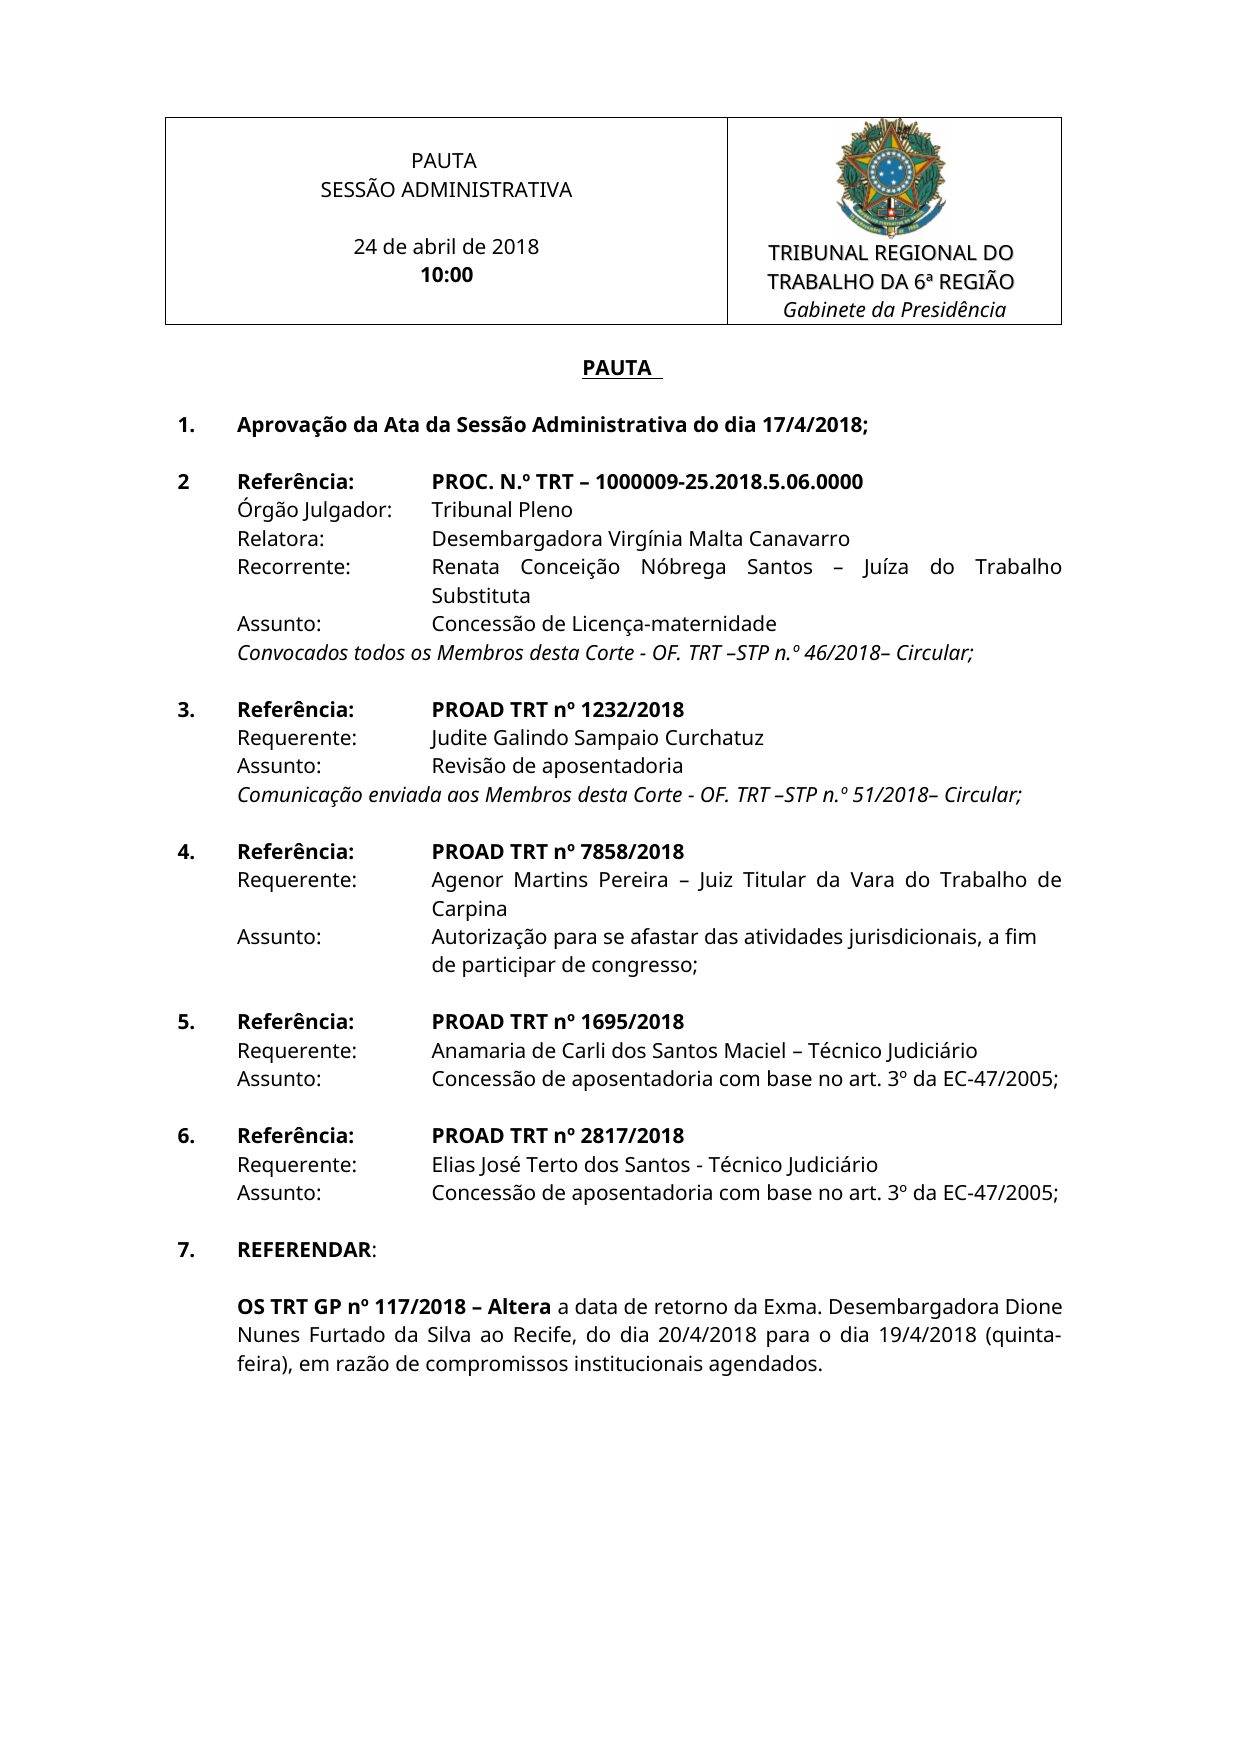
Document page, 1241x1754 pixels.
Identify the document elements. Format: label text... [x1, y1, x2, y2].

table_cell Comunicação enviada aos Membros desta Corte - OF. TRT –STP n.º 51/2018– Circular; [226, 780, 1074, 837]
table_cell Tribunal Pleno [420, 496, 1074, 524]
table_cell Concessão de aposentadoria com base no art. 3º da EC-47/2005; [420, 1178, 1074, 1235]
table_cell Assunto: [226, 752, 420, 780]
table_cell Requerente: [226, 1150, 420, 1178]
table_cell Referência: [226, 837, 420, 865]
table_cell 4. [166, 837, 226, 1007]
table_cell 6. [166, 1121, 226, 1235]
table_header 1. [166, 410, 226, 467]
table_cell Referência: [226, 467, 420, 496]
table_cell Autorização para se afastar das atividades jurisdicionais, a fim de participar de congresso; [420, 922, 1074, 1007]
table_cell Convocados todos os Membros desta Corte - OF. TRT –STP n.º 46/2018– Circular; [226, 638, 1074, 695]
table_cell 5. [166, 1008, 226, 1121]
subtitle PAUTA [177, 353, 1067, 382]
table_header Aprovação da Ata da Sessão Administrativa do dia 17/4/2018; [226, 410, 1074, 467]
table_cell Concessão de aposentadoria com base no art. 3º da EC-47/2005; [420, 1064, 1074, 1121]
table_cell PROC. N.º TRT – 1000009-25.2018.5.06.0000 [420, 467, 1074, 496]
table_cell PROAD TRT nº 1232/2018 [420, 695, 1074, 723]
table_cell Referência: [226, 1008, 420, 1036]
table_cell Requerente: [226, 1036, 420, 1064]
table_cell PROAD TRT nº 7858/2018 [420, 837, 1074, 865]
table_cell Anamaria de Carli dos Santos Maciel – Técnico Judiciário [420, 1036, 1074, 1064]
table_cell Revisão de aposentadoria [420, 752, 1074, 780]
table_cell Elias José Terto dos Santos - Técnico Judiciário [420, 1150, 1074, 1178]
table_cell Órgão Julgador: [226, 496, 420, 524]
table_cell Concessão de Licença-maternidade [420, 609, 1074, 638]
picture [836, 118, 946, 239]
table_cell PROAD TRT nº 2817/2018 [420, 1121, 1074, 1150]
table_cell Assunto: [226, 1178, 420, 1235]
table_cell REFERENDAR: OS TRT GP nº 117/2018 – Altera a data de retorno da Exma. Desembargadora Dione Nunes Furtado da Silva ao Recife, do dia 20/4/2018 para o dia 19/4/2018 (quinta-feira), em razão de compromissos institucionais agendados. [226, 1235, 1074, 1406]
table_cell PROAD TRT nº 1695/2018 [420, 1008, 1074, 1036]
table_header PAUTA SESSÃO ADMINISTRATIVA 24 de abril de 2018 10:00 [166, 118, 727, 324]
table_cell Renata Conceição Nóbrega Santos – Juíza do Trabalho Substituta [420, 553, 1074, 609]
table_cell 7. [166, 1235, 226, 1406]
table_cell 2 [166, 467, 226, 695]
table_cell Assunto: [226, 922, 420, 1007]
table_cell Agenor Martins Pereira – Juiz Titular da Vara do Trabalho de Carpina [420, 865, 1074, 922]
table_cell Referência: [226, 695, 420, 723]
table_cell Relatora: [226, 524, 420, 552]
table_cell Recorrente: [226, 553, 420, 609]
table_header TRIBUNAL REGIONAL DO TRABALHO DA 6ª REGIÃO Gabinete da Presidência [728, 118, 1061, 324]
table_cell Assunto: [226, 609, 420, 638]
table_cell Referência: [226, 1121, 420, 1150]
table_cell 3. [166, 695, 226, 837]
table_cell Judite Galindo Sampaio Curchatuz [420, 723, 1074, 752]
table_cell Requerente: [226, 723, 420, 752]
table_cell Assunto: [226, 1064, 420, 1121]
table_cell Desembargadora Virgínia Malta Canavarro [420, 524, 1074, 552]
table_cell Requerente: [226, 865, 420, 922]
